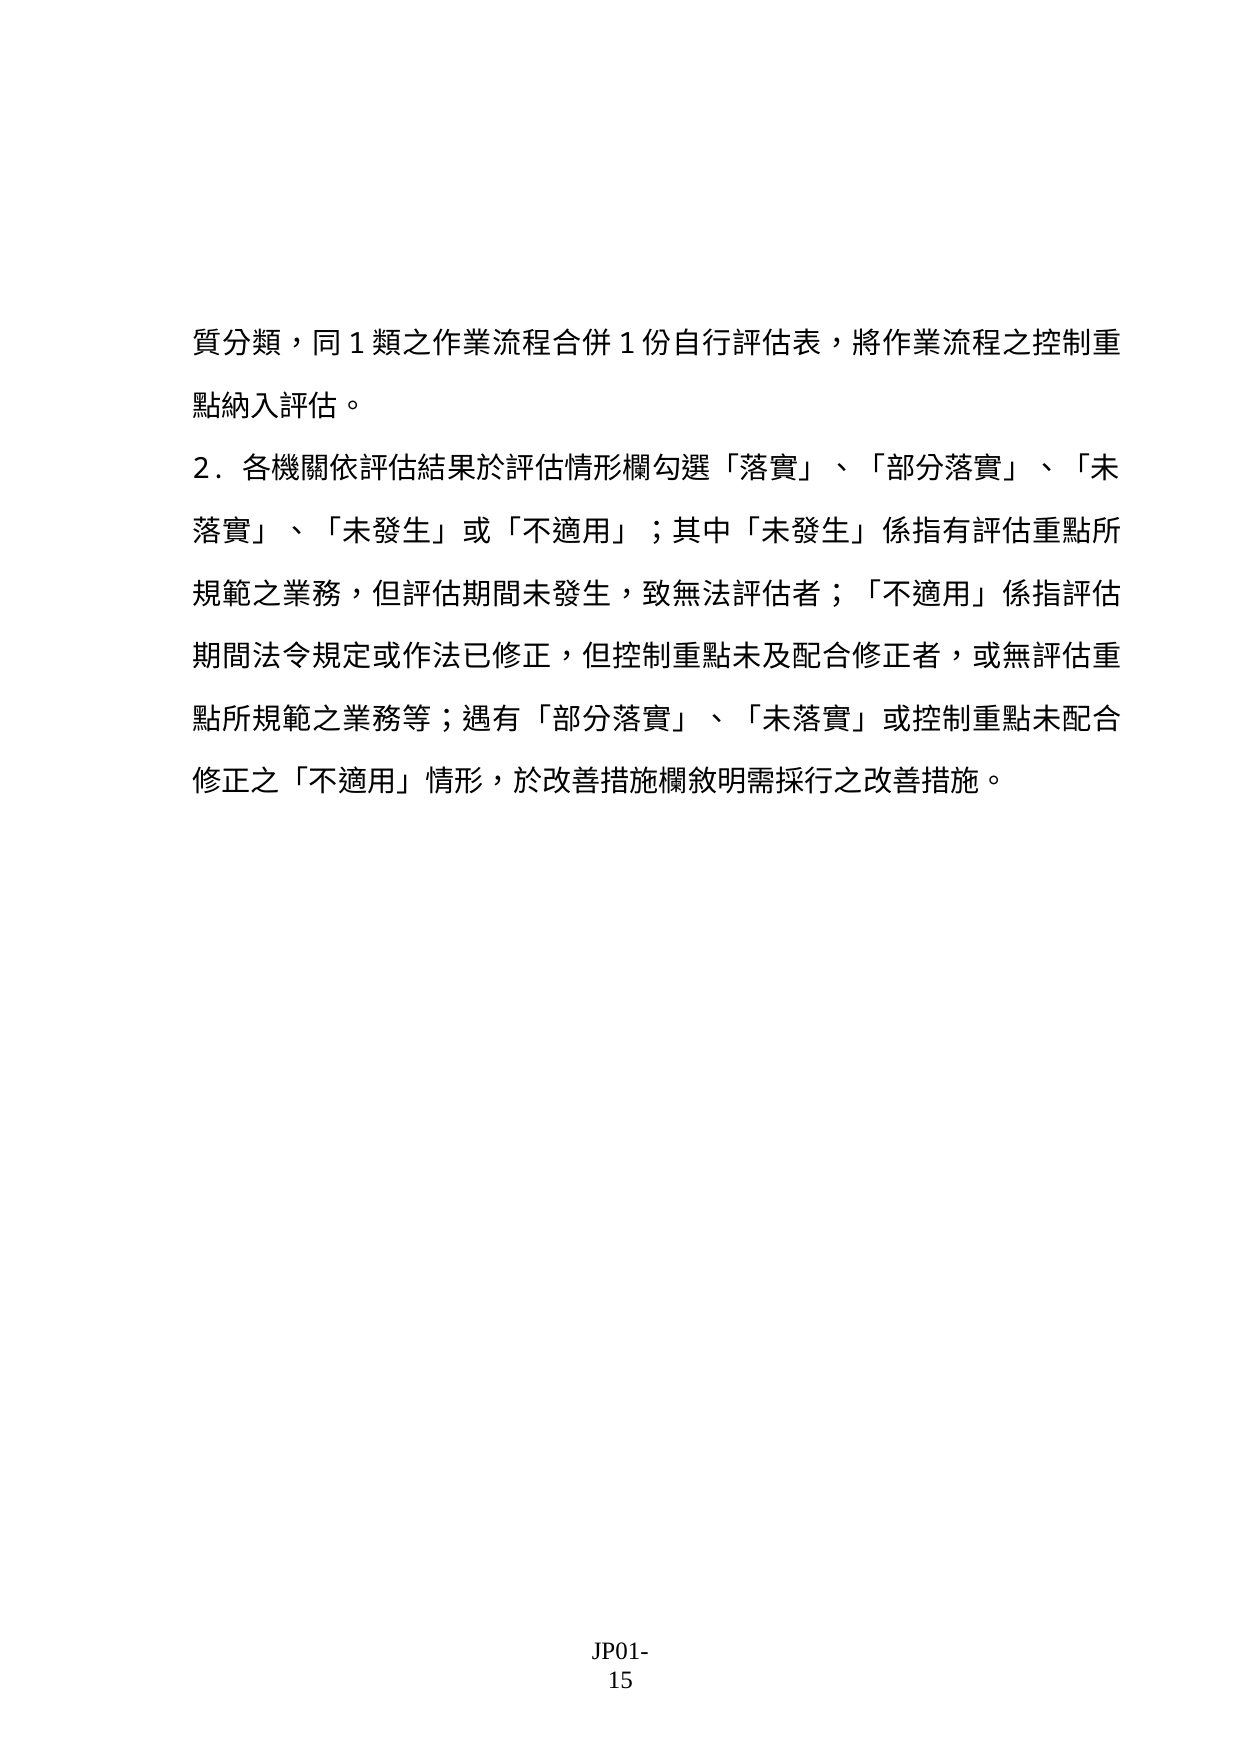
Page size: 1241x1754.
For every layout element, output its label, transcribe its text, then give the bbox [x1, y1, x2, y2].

list 各機關依評估結果於評估情形欄勾選「落實」、「部分落實」、「未落實」、「未發生」或「不適用」；其中「未發生」係指有評估重點所規範之業務，但評估期間未發生，致無法評估者；「不適用」係指評估期間法令規定或作法已修正，但控制重點未及配合修正者，或無評估重點所規範之業務等；遇有「部分落實」、「未落實」或控制重點未配合修正之「不適用」情形，於改善措施欄敘明需採行之改善措施。 [192, 425, 1122, 800]
list 質分類，同1類之作業流程合併1份自行評估表，將作業流程之控制重點納入評估。 [142, 300, 1122, 425]
